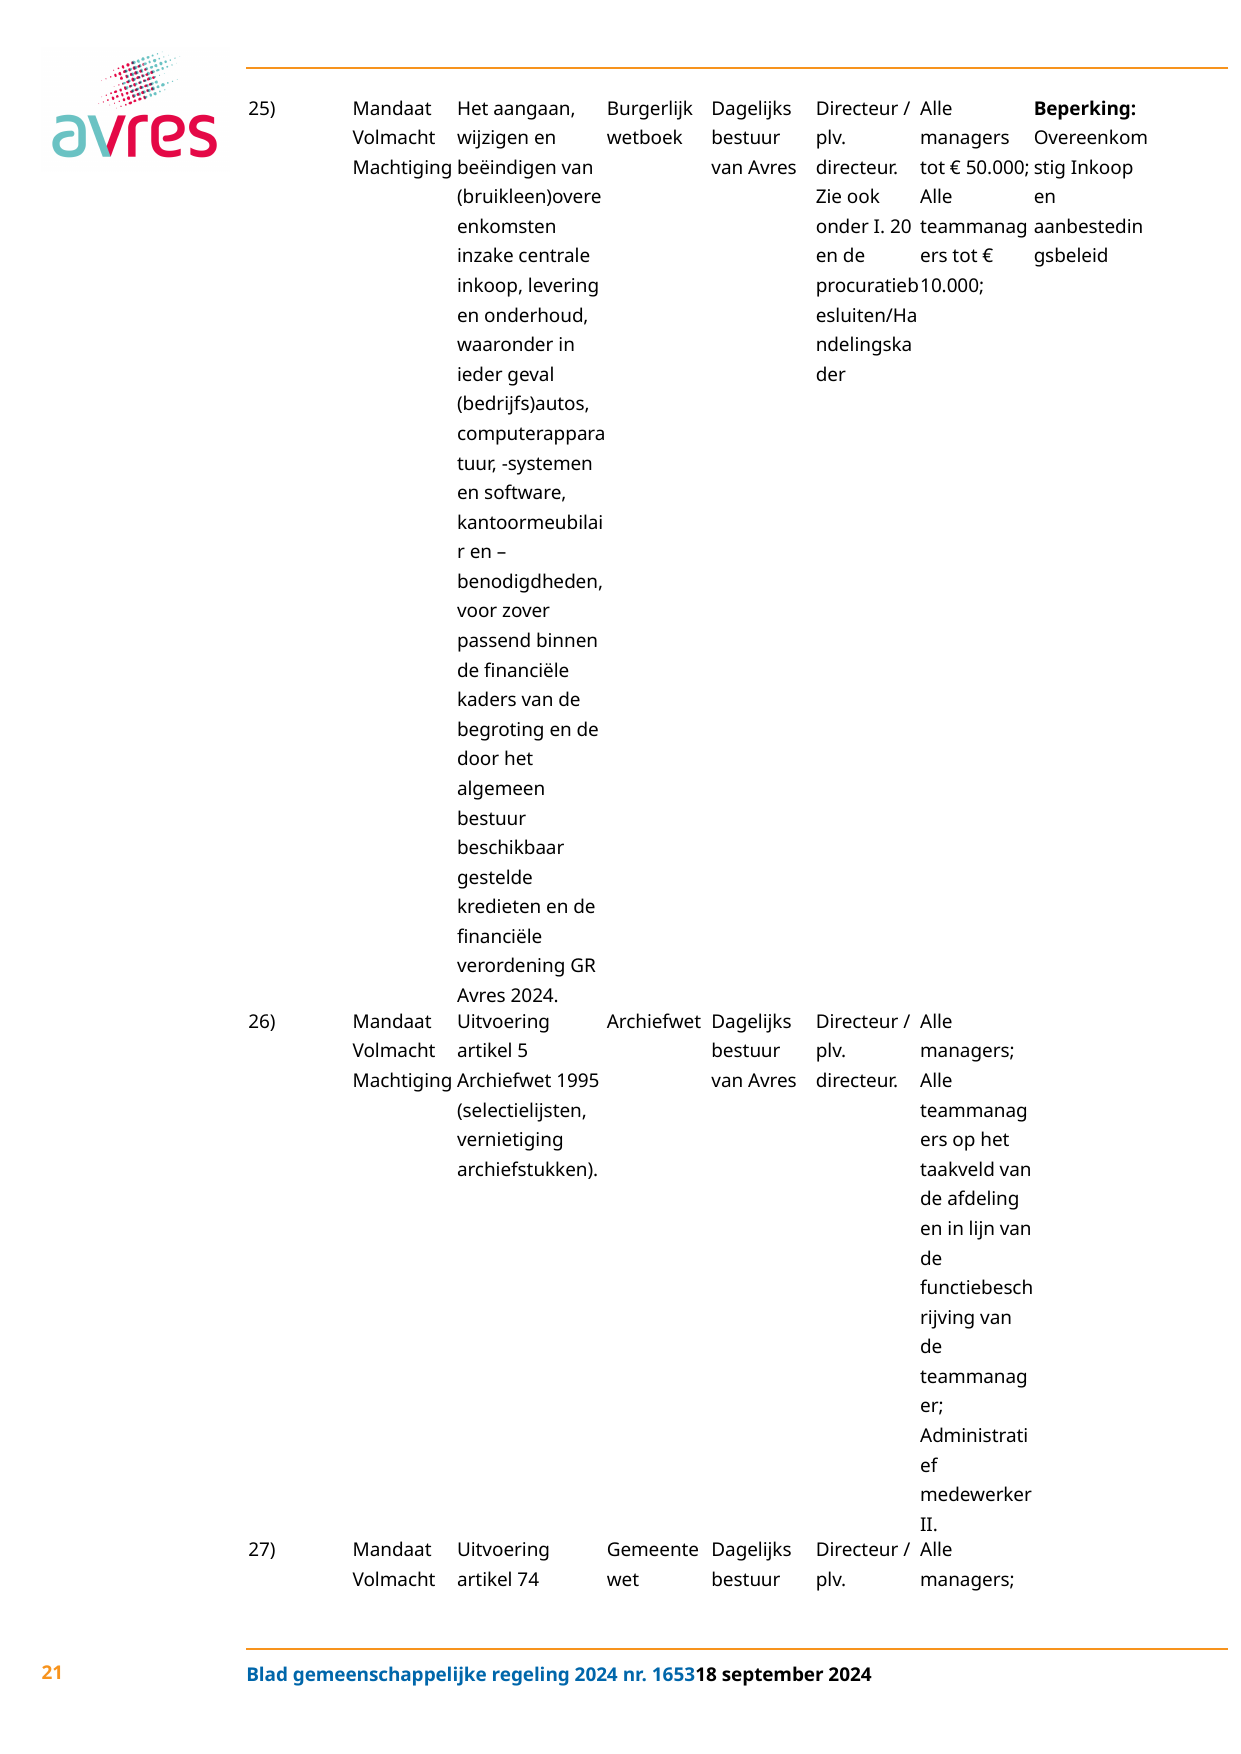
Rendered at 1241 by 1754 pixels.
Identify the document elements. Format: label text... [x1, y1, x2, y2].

table_cell Dagelijks bestuur [711, 1537, 816, 1592]
table_cell Dagelijks bestuur van Avres [711, 1008, 816, 1537]
table_cell 25) [248, 95, 352, 1008]
table_cell Directeur / plv. directeur. Zie ook onder I. 20 en de procuratiebesluiten/Handelingskader [816, 95, 920, 1008]
table_cell Alle managers; [920, 1537, 1033, 1592]
table_cell Alle managers tot € 50.000; Alle teammanagers tot € 10.000; [920, 95, 1033, 1008]
table_cell Burgerlijk wetboek [607, 95, 711, 1008]
table_cell Dagelijks bestuur van Avres [711, 95, 816, 1008]
table_cell Mandaat Volmacht [353, 1537, 457, 1592]
table_cell 26) [248, 1008, 352, 1537]
table_cell Beperking: Overeenkomstig Inkoop en aanbestedingsbeleid [1034, 95, 1152, 1008]
table_cell [1034, 1008, 1152, 1537]
table_cell Mandaat Volmacht Machtiging [353, 95, 457, 1008]
table_cell Directeur / plv. directeur. [816, 1008, 920, 1537]
table_cell Gemeentewet [607, 1537, 711, 1592]
table_cell Archiefwet [607, 1008, 711, 1537]
table_cell 27) [248, 1537, 352, 1592]
table_cell Alle managers; Alle teammanagers op het taakveld van de afdeling en in lijn van de functiebeschrijving van de teammanager; Administratief medewerker II. [920, 1008, 1033, 1537]
table_cell Directeur / plv. [816, 1537, 920, 1592]
table_cell Mandaat Volmacht Machtiging [353, 1008, 457, 1537]
table_cell [1034, 1537, 1152, 1592]
table_cell Uitvoering artikel 74 [457, 1537, 607, 1592]
table_cell Het aangaan, wijzigen en beëindigen van (bruikleen)overeenkomsten inzake centrale inkoop, levering en onderhoud, waaronder in ieder geval (bedrijfs)autos, computerapparatuur, -systemen en software, kantoormeubilair en –benodigdheden, voor zover passend binnen de financiële kaders van de begroting en de door het algemeen bestuur beschikbaar gestelde kredieten en de financiële verordening GR Avres 2024. [457, 95, 607, 1008]
picture [41, 47, 231, 172]
table_cell Uitvoering artikel 5 Archiefwet 1995 (selectielijsten, vernietiging archiefstukken). [457, 1008, 607, 1537]
